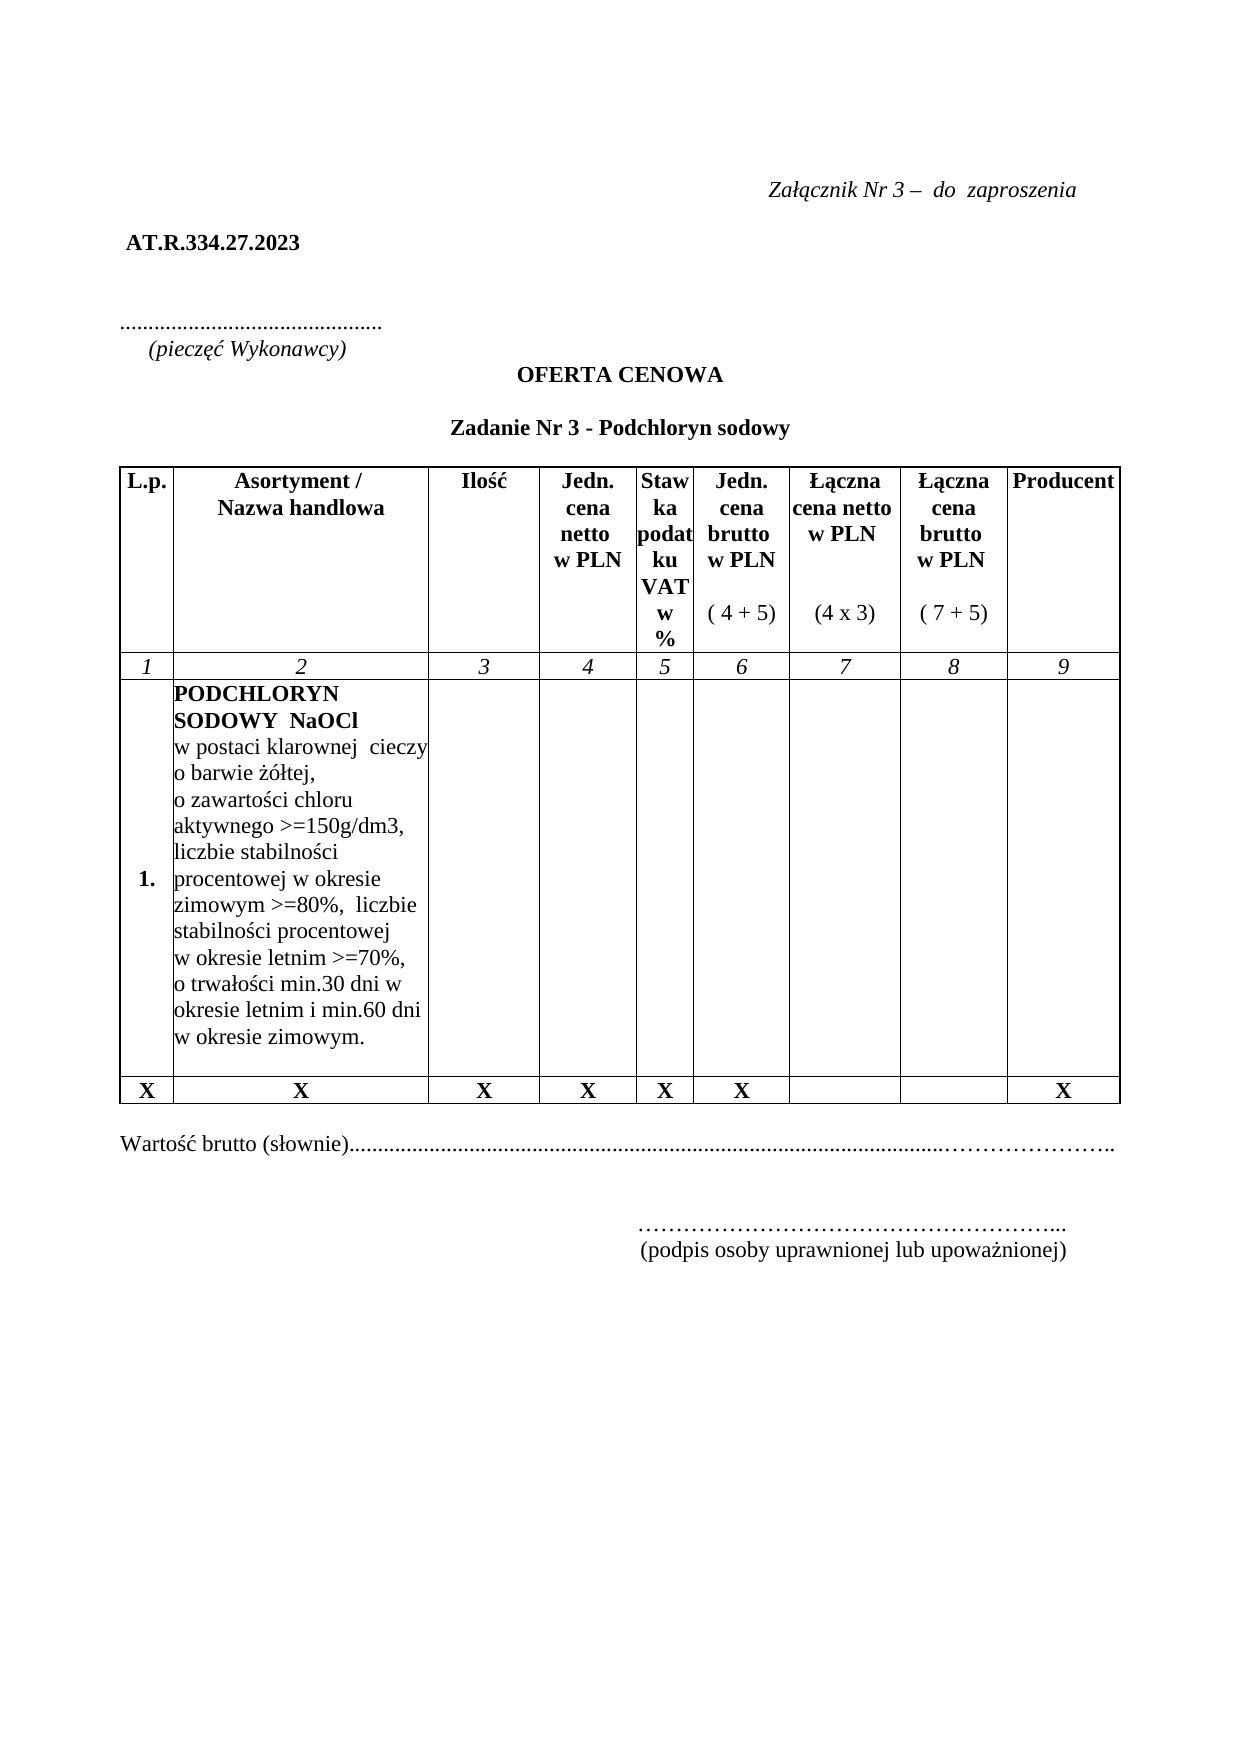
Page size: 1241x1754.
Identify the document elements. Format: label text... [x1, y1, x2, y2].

table_header Producent [1008, 468, 1119, 652]
table_cell [901, 680, 1007, 1076]
table_header Łączna cena netto w PLN (4 x 3) [790, 468, 900, 652]
table_header [174, 1049, 428, 1076]
table_cell 6 [694, 653, 789, 679]
table_cell 1. [121, 680, 173, 1076]
table_cell 3 [429, 653, 539, 679]
table_header Jedn. cena brutto w PLN ( 4 + 5) [694, 468, 789, 652]
text Wartość brutto (słownie)........................................................................................................………………….. [120, 1131, 1120, 1157]
table_cell X [121, 1077, 173, 1103]
table_cell [901, 1077, 1007, 1103]
table_header Ilość [429, 468, 539, 652]
text OFERTA CENOWA [120, 361, 1120, 387]
text Zadanie Nr 3 - Podchloryn sodowy [120, 414, 1120, 440]
table_cell 2 [174, 653, 428, 679]
table_cell [540, 680, 636, 1076]
table_cell 7 [790, 653, 900, 679]
table_cell [694, 680, 789, 1076]
table_header L.p. [121, 468, 173, 652]
text (pieczęć Wykonawcy) [120, 334, 1120, 361]
table_cell [1008, 680, 1119, 1076]
text ………………………………………………... [120, 1157, 1120, 1236]
table_cell X [1008, 1077, 1119, 1103]
table_cell X [540, 1077, 636, 1103]
table_cell [429, 680, 539, 1076]
table_cell 1 [121, 653, 173, 679]
table_cell X [694, 1077, 789, 1103]
table_header Asortyment / Nazwa handlowa [174, 468, 428, 652]
text Załącznik Nr 3 – do zaproszenia [120, 176, 1120, 203]
table_header Jedn. cena netto w PLN [540, 468, 636, 652]
table_header Łączna cena brutto w PLN ( 7 + 5) [901, 468, 1007, 652]
text .............................................. [120, 308, 1120, 334]
table_cell 9 [1008, 653, 1119, 679]
table_cell PODCHLORYN SODOWY NaOCl w postaci klarownej cieczy o barwie żółtej, o zawartości chloru aktywnego >=150g/dm3, liczbie stabilności procentowej w okresie zimowym >=80%, liczbie stabilności procentowej w okresie letnim >=70%, o trwałości min.30 dni w okresie letnim i min.60 dni w okresie zimowym. [174, 680, 428, 1049]
table_cell [790, 680, 900, 1076]
table_cell X [637, 1077, 693, 1103]
text (podpis osoby uprawnionej lub upoważnionej) [120, 1236, 1120, 1262]
table_cell 8 [901, 653, 1007, 679]
table_cell [637, 680, 693, 1076]
table_cell 4 [540, 653, 636, 679]
table_cell 5 [637, 653, 693, 679]
table_cell [790, 1077, 900, 1103]
table_cell X [174, 1077, 428, 1103]
text AT.R.334.27.2023 [120, 229, 1120, 256]
table_cell X [429, 1077, 539, 1103]
table_header Stawka podatku VAT w % [637, 468, 693, 652]
